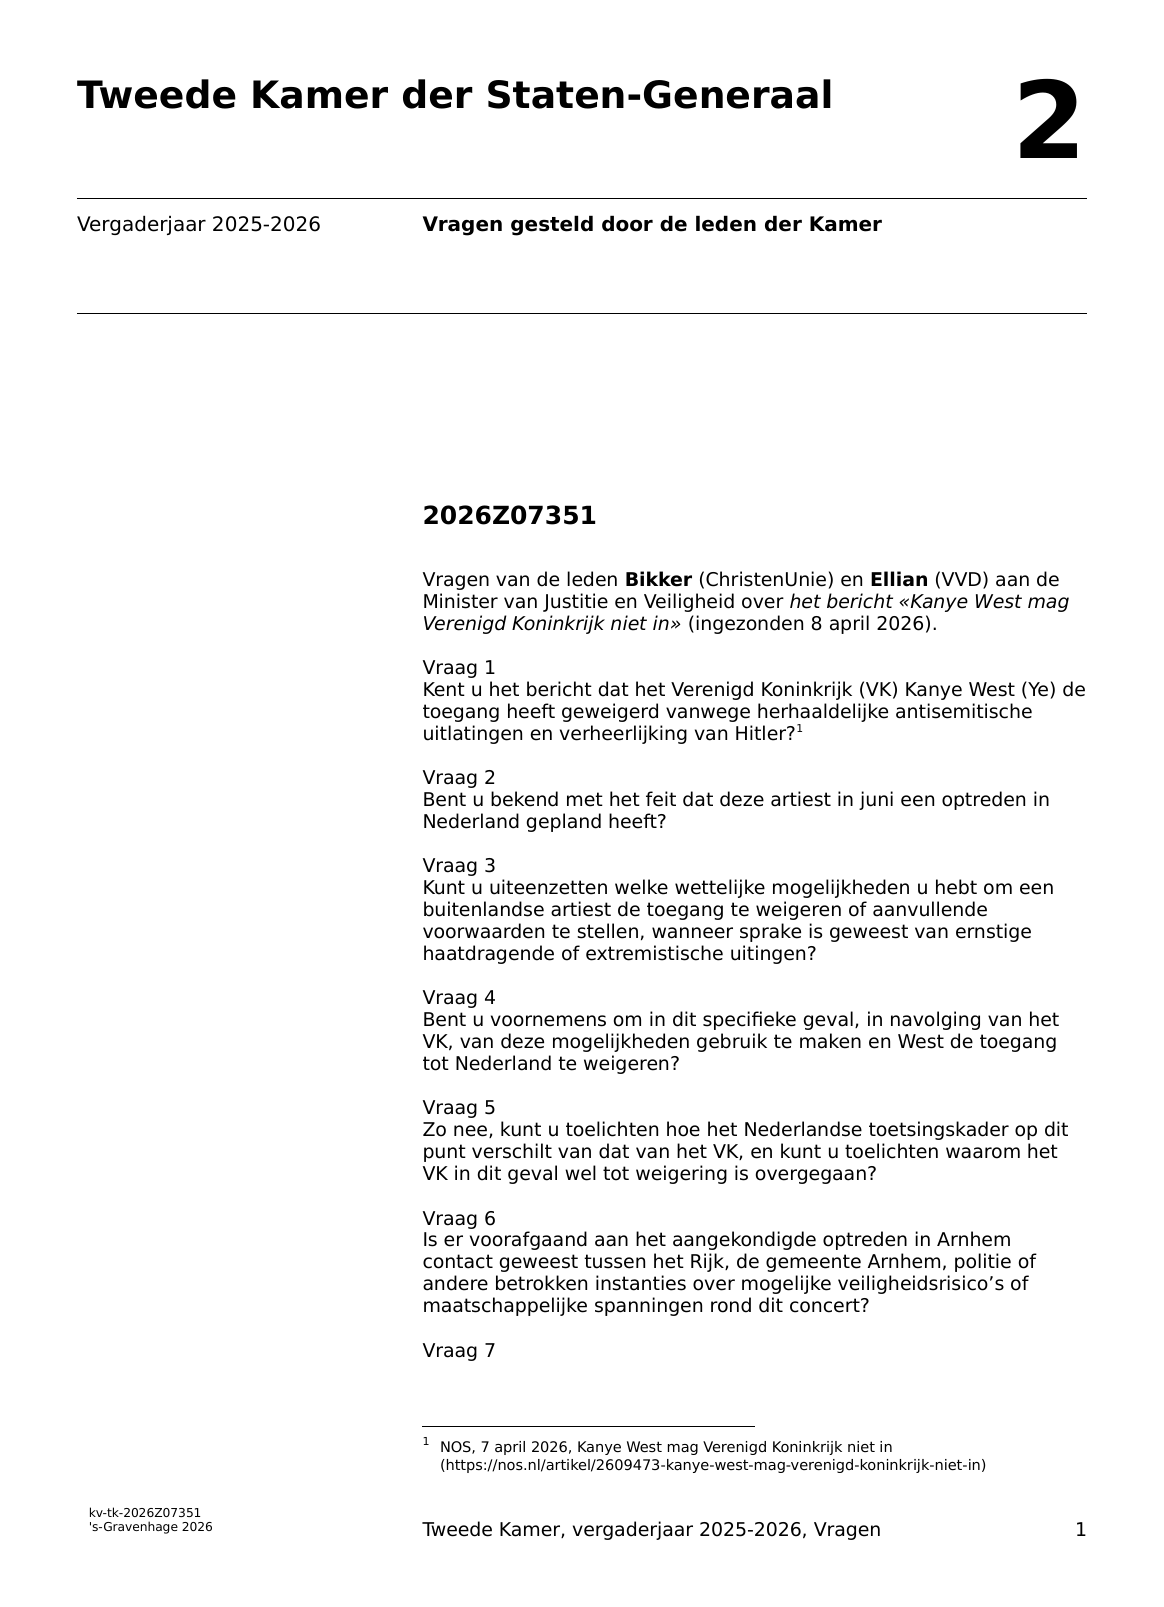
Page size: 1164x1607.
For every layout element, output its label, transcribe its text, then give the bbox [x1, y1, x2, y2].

text kv-tk-2026Z07351 [88, 1506, 323, 1520]
table_header Tweede Kamer der Staten-Generaal [77, 59, 886, 198]
text Vraag 3 [422, 855, 1087, 877]
text Kent u het bericht dat het Verenigd Koninkrijk (VK) Kanye West (Ye) de toegang heeft geweigerd vanwege herhaaldelijke antisemitische uitlatingen en verheerlijking van Hitler? [422, 679, 1087, 745]
text Vragen van de leden Bikker (ChristenUnie) en Ellian (VVD) aan de Minister van Justitie en Veiligheid over het bericht «Kanye West mag Verenigd Koninkrijk niet in» (ingezonden 8 april 2026). [422, 569, 1087, 635]
text Vraag 5 [422, 1097, 1087, 1119]
text Vraag 1 [422, 657, 1087, 679]
table_cell Vergaderjaar 2025-2026 [77, 199, 422, 313]
table_cell Vragen gesteld door de leden der Kamer [422, 199, 1087, 313]
text Is er voorafgaand aan het aangekondigde optreden in Arnhem contact geweest tussen het Rijk, de gemeente Arnhem, politie of andere betrokken instanties over mogelijke veiligheidsrisico’s of maatschappelijke spanningen rond dit concert? [422, 1229, 1087, 1317]
text Vraag 7 [422, 1339, 1087, 1361]
text Vraag 6 [422, 1207, 1087, 1229]
text Bent u voornemens om in dit specifieke geval, in navolging van het VK, van deze mogelijkheden gebruik te maken en West de toegang tot Nederland te weigeren? [422, 1009, 1087, 1075]
text Vraag 4 [422, 987, 1087, 1009]
text Zo nee, kunt u toelichten hoe het Nederlandse toetsingskader op dit punt verschilt van dat van het VK, en kunt u toelichten waarom het VK in dit geval wel tot weigering is overgegaan? [422, 1119, 1087, 1185]
text Bent u bekend met het feit dat deze artiest in juni een optreden in Nederland gepland heeft? [422, 789, 1087, 833]
text Kunt u uiteenzetten welke wettelijke mogelijkheden u hebt om een buitenlandse artiest de toegang te weigeren of aanvullende voorwaarden te stellen, wanneer sprake is geweest van ernstige haatdragende of extremistische uitingen? [422, 877, 1087, 965]
text NOS, 7 april 2026, Kanye West mag Verenigd Koninkrijk niet in (https://nos.nl/artikel/2609473-kanye-west-mag-verenigd-koninkrijk-niet-in) [422, 1435, 1087, 1474]
text 2026Z07351 [422, 501, 1087, 531]
table_header 2 [886, 59, 1087, 198]
text Vraag 2 [422, 767, 1087, 789]
text 's-Gravenhage 2026 [88, 1520, 323, 1534]
